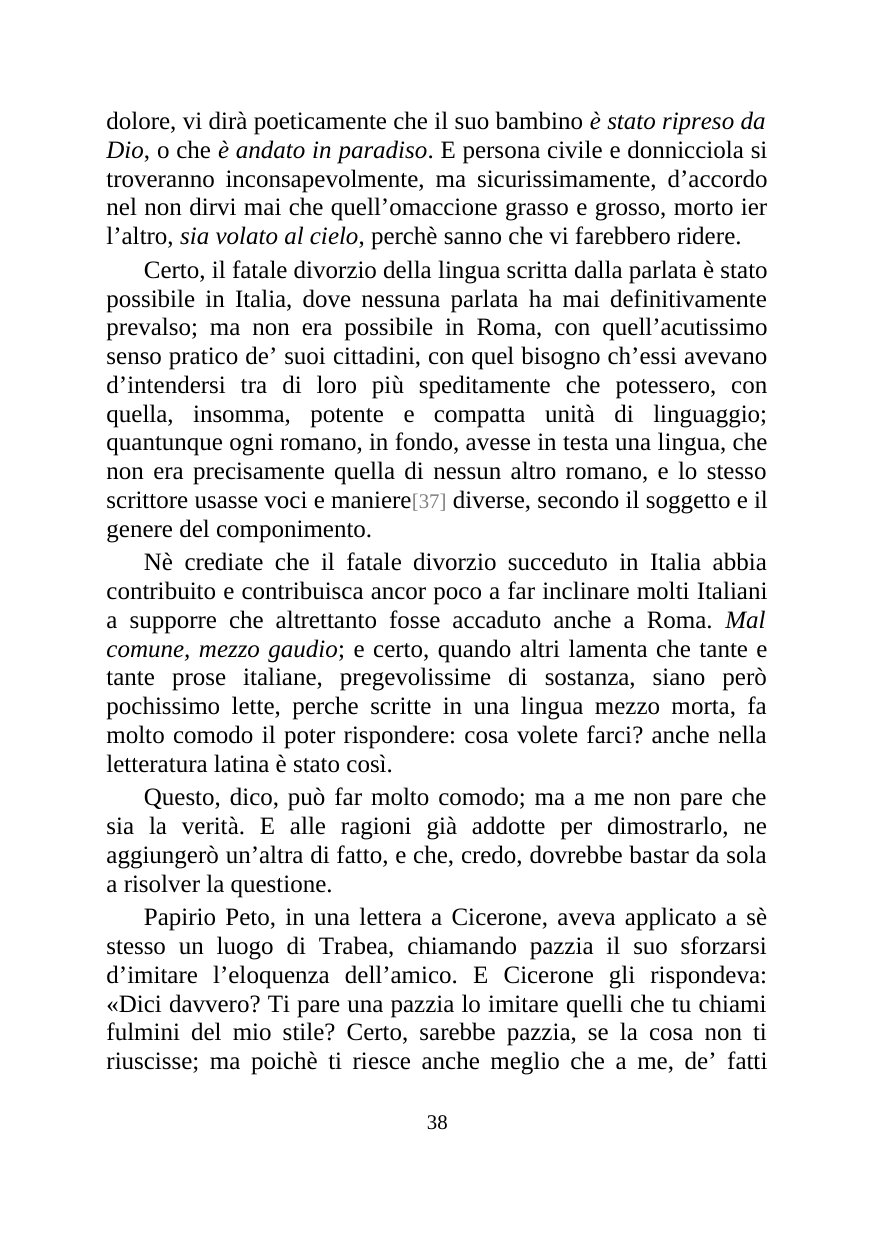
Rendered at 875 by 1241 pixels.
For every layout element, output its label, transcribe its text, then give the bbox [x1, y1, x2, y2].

text Nè crediate che il fatale divorzio succeduto in Italia abbia contribuito e contribuisca ancor poco a far inclinare molti Italiani a supporre che altrettanto fosse accaduto anche a Roma. Mal comune, mezzo gaudio; e certo, quando altri lamenta che tante e tante prose italiane, pregevolissime di sostanza, siano però pochissimo lette, perche scritte in una lingua mezzo morta, fa molto comodo il poter rispondere: cosa volete farci? anche nella letteratura latina è stato così. [106, 547, 768, 777]
text Papirio Peto, in una lettera a Cicerone, aveva applicato a sè stesso un luogo di Trabea, chiamando pazzia il suo sforzarsi d’imitare l’eloquenza dell’amico. E Cicerone gli rispondeva: «Dici davvero? Ti pare una pazzia lo imitare quelli che tu chiami fulmini del mio stile? Certo, sarebbe pazzia, se la cosa non ti riuscisse; ma poichè ti riesce anche meglio che a me, de’ fatti [106, 902, 768, 1075]
text dolore, vi dirà poeticamente che il suo bambino è stato ripreso da Dio, o che è andato in paradiso. E persona civile e donnicciola si troveranno inconsapevolmente, ma sicurissimamente, d’accordo nel non dirvi mai che quell’omaccione grasso e grosso, morto ier l’altro, sia volato al cielo, perchè sanno che vi farebbero ridere. [106, 106, 768, 250]
text Certo, il fatale divorzio della lingua scritta dalla parlata è stato possibile in Italia, dove nessuna parlata ha mai definitivamente prevalso; ma non era possibile in Roma, con quell’acutissimo senso pratico de’ suoi cittadini, con quel bisogno ch’essi avevano d’intendersi tra di loro più speditamente che potessero, con quella, insomma, potente e compatta unità di linguaggio; quantunque ogni romano, in fondo, avesse in testa una lingua, che non era precisamente quella di nessun altro romano, e lo stesso scrittore usasse voci e maniere[37] diverse, secondo il soggetto e il genere del componimento. [106, 255, 768, 542]
text Questo, dico, può far molto comodo; ma a me non pare che sia la verità. E alle ragioni già addotte per dimostrarlo, ne aggiungerò un’altra di fatto, e che, credo, dovrebbe bastar da sola a risolver la questione. [106, 782, 768, 897]
